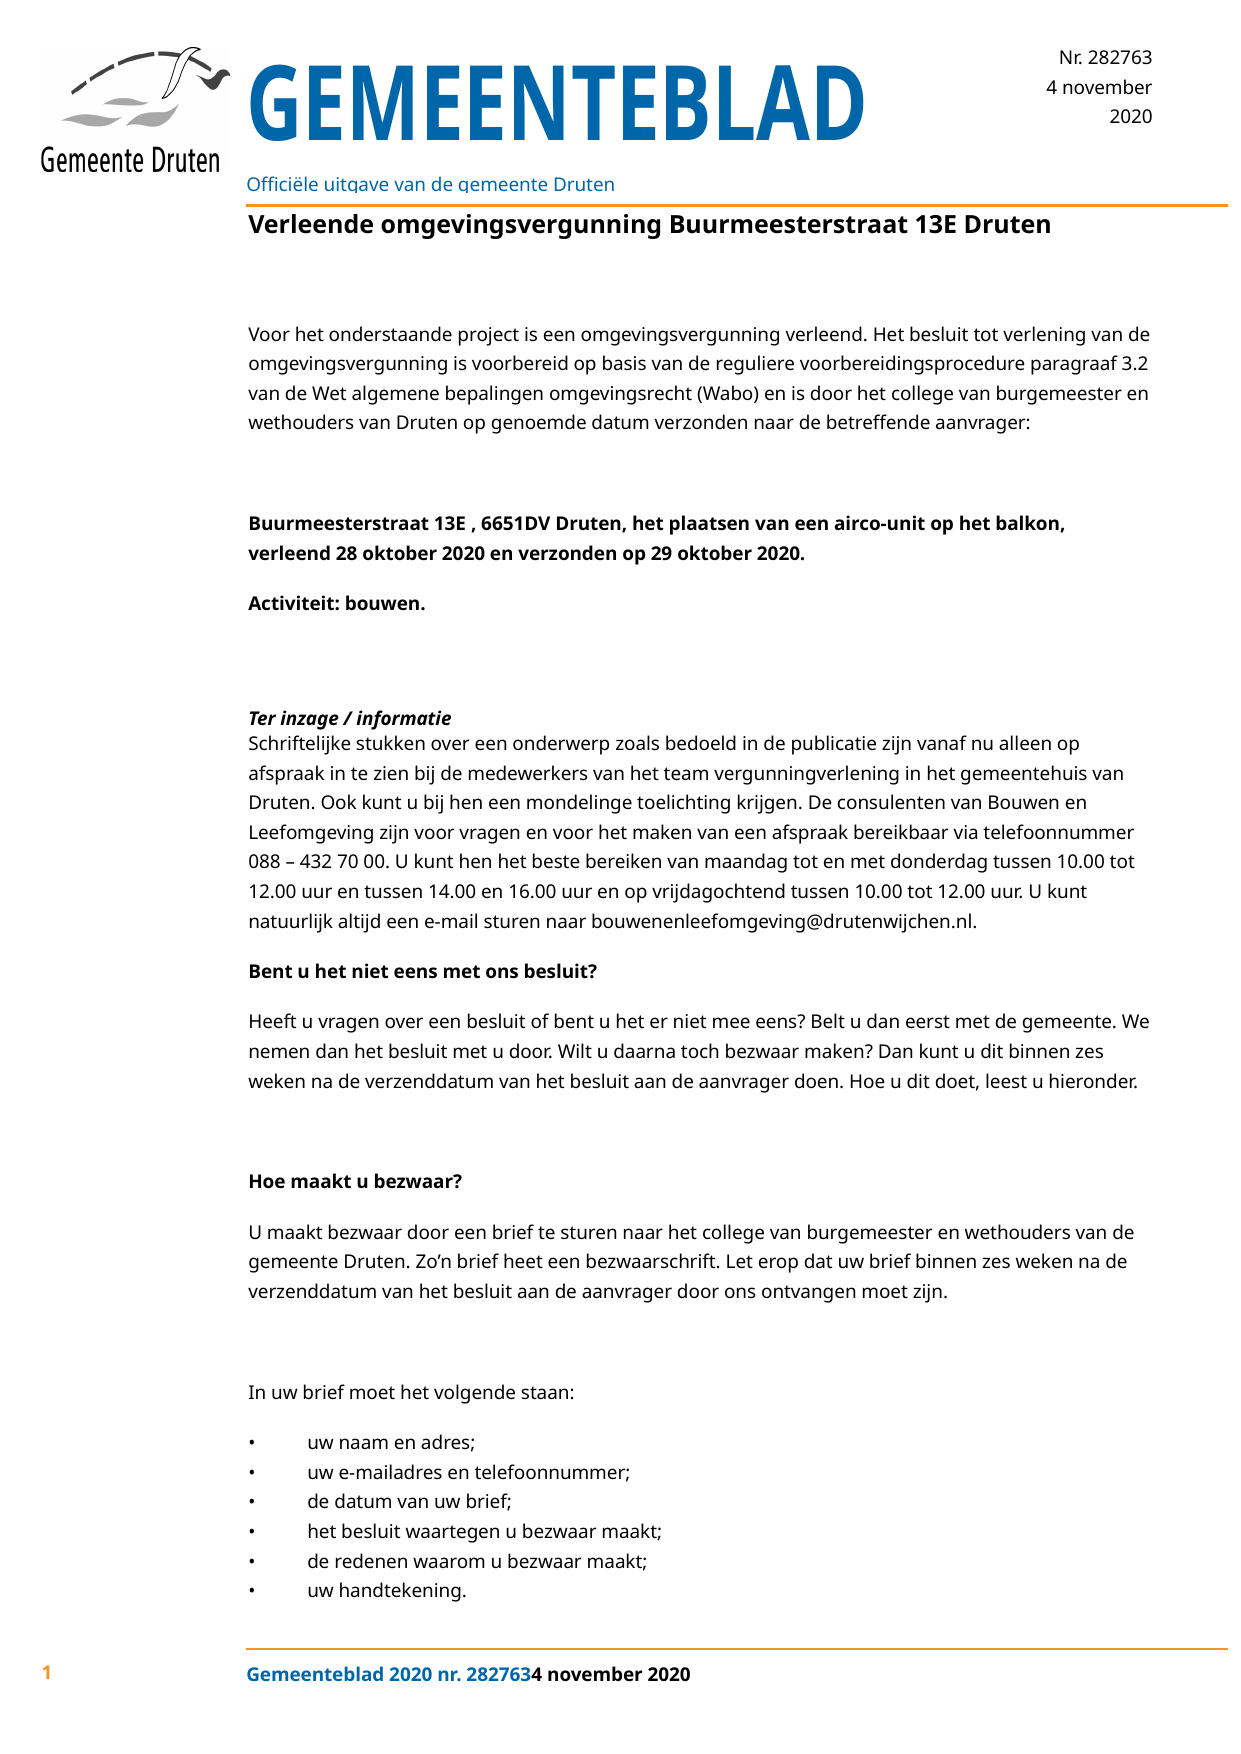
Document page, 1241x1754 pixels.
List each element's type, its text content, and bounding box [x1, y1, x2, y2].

list de redenen waarom u bezwaar maakt; [248, 1548, 1152, 1574]
text Schriftelijke stukken over een onderwerp zoals bedoeld in de publicatie zijn vanaf nu alleen op afspraak in te zien bij de medewerkers van het team vergunningverlening in het gemeentehuis van Druten. Ook kunt u bij hen een mondelinge toelichting krijgen. De consulenten van Bouwen en Leefomgeving zijn voor vragen en voor het maken van een afspraak bereikbaar via telefoonnummer 088 – 432 70 00. U kunt hen het beste bereiken van maandag tot en met donderdag tussen 10.00 tot 12.00 uur en tussen 14.00 en 16.00 uur en op vrijdagochtend tussen 10.00 tot 12.00 uur. U kunt natuurlijk altijd een e-mail sturen naar bouwenenleefomgeving@drutenwijchen.nl. [248, 730, 1152, 934]
text Buurmeesterstraat 13E , 6651DV Druten, het plaatsen van een airco-unit op het balkon, verleend 28 oktober 2020 en verzonden op 29 oktober 2020. [248, 510, 1152, 566]
text Bent u het niet eens met ons besluit? [248, 958, 1152, 984]
list uw naam en adres; [248, 1429, 1152, 1455]
text Hoe maakt u bezwaar? [248, 1169, 1152, 1194]
text Ter inzage / informatie [248, 705, 1152, 730]
list uw handtekening. [248, 1577, 1152, 1603]
list het besluit waartegen u bezwaar maakt; [248, 1518, 1152, 1544]
text In uw brief moet het volgende staan: [248, 1379, 1152, 1405]
text Voor het onderstaande project is een omgevingsvergunning verleend. Het besluit tot verlening van de omgevingsvergunning is voorbereid op basis van de reguliere voorbereidingsprocedure paragraaf 3.2 van de Wet algemene bepalingen omgevingsrecht (Wabo) en is door het college van burgemeester en wethouders van Druten op genoemde datum verzonden naar de betreffende aanvrager: [248, 321, 1152, 435]
text Heeft u vragen over een besluit of bent u het er niet mee eens? Belt u dan eerst met de gemeente. We nemen dan het besluit met u door. Wilt u daarna toch bezwaar maken? Dan kunt u dit binnen zes weken na de verzenddatum van het besluit aan de aanvrager doen. Hoe u dit doet, leest u hieronder. [248, 1009, 1152, 1094]
text Verleende omgevingsvergunning Buurmeesterstraat 13E Druten [248, 207, 1152, 241]
list uw e-mailadres en telefoonnummer; [248, 1459, 1152, 1485]
text Activiteit: bouwen. [248, 590, 1152, 616]
picture [41, 47, 231, 172]
list de datum van uw brief; [248, 1489, 1152, 1514]
text U maakt bezwaar door een brief te sturen naar het college van burgemeester en wethouders van de gemeente Druten. Zo’n brief heet een bezwaarschrift. Let erop dat uw brief binnen zes weken na de verzenddatum van het besluit aan de aanvrager door ons ontvangen moet zijn. [248, 1219, 1152, 1304]
